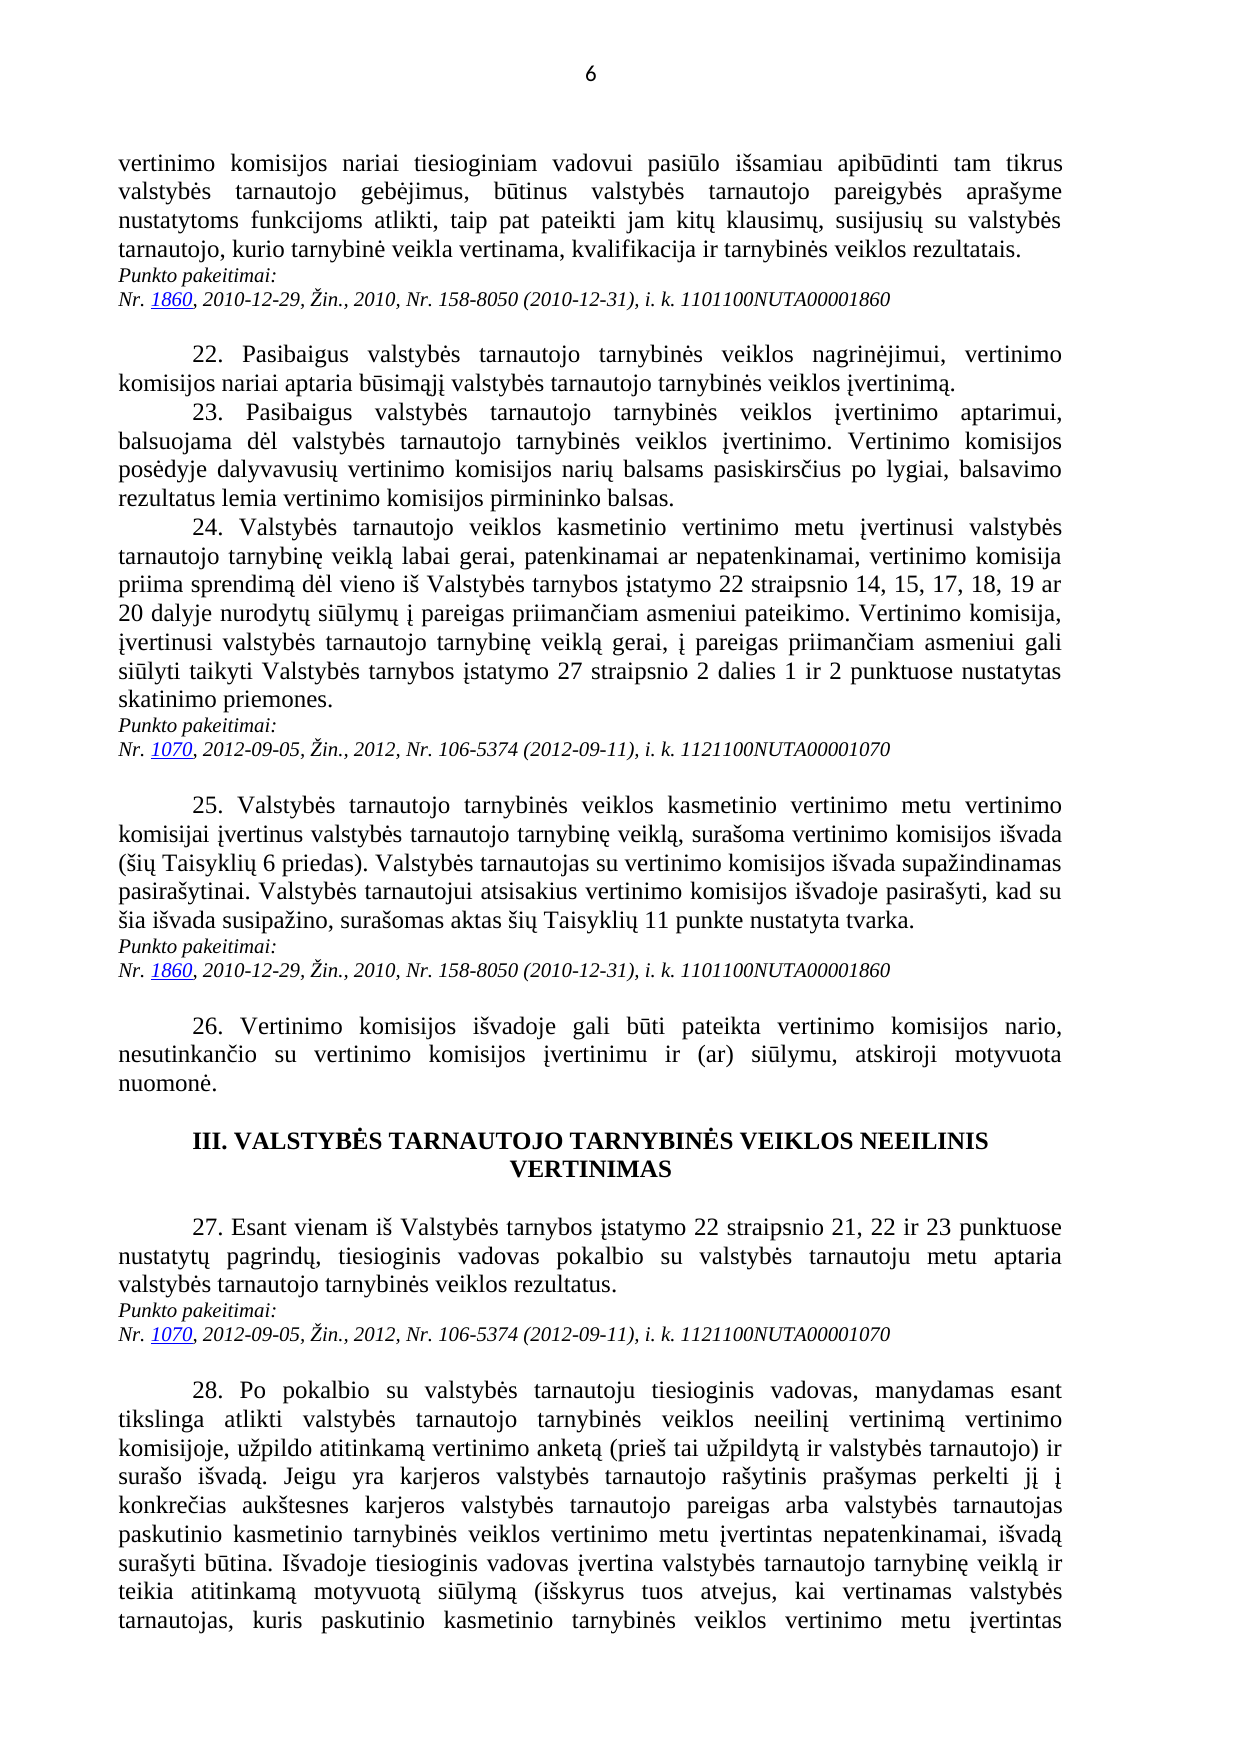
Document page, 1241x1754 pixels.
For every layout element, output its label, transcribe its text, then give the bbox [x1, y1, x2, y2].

text Nr. 1070, 2012-09-05, Žin., 2012, Nr. 106-5374 (2012-09-11), i. k. 1121100NUTA00001070 [118, 1322, 1063, 1346]
text 28. Po pokalbio su valstybės tarnautoju tiesioginis vadovas, manydamas esant tikslinga atlikti valstybės tarnautojo tarnybinės veiklos neeilinį vertinimą vertinimo komisijoje, užpildo atitinkamą vertinimo anketą (prieš tai užpildytą ir valstybės tarnautojo) ir surašo išvadą. Jeigu yra karjeros valstybės tarnautojo rašytinis prašymas perkelti jį į konkrečias aukštesnes karjeros valstybės tarnautojo pareigas arba valstybės tarnautojas paskutinio kasmetinio tarnybinės veiklos vertinimo metu įvertintas nepatenkinamai, išvadą surašyti būtina. Išvadoje tiesioginis vadovas įvertina valstybės tarnautojo tarnybinę veiklą ir teikia atitinkamą motyvuotą siūlymą (išskyrus tuos atvejus, kai vertinamas valstybės tarnautojas, kuris paskutinio kasmetinio tarnybinės veiklos vertinimo metu įvertintas [118, 1375, 1063, 1634]
text 23. Pasibaigus valstybės tarnautojo tarnybinės veiklos įvertinimo aptarimui, balsuojama dėl valstybės tarnautojo tarnybinės veiklos įvertinimo. Vertinimo komisijos posėdyje dalyvavusių vertinimo komisijos narių balsams pasiskirsčius po lygiai, balsavimo rezultatus lemia vertinimo komisijos pirmininko balsas. [118, 397, 1063, 512]
text 25. Valstybės tarnautojo tarnybinės veiklos kasmetinio vertinimo metu vertinimo komisijai įvertinus valstybės tarnautojo tarnybinę veiklą, surašoma vertinimo komisijos išvada (šių Taisyklių 6 priedas). Valstybės tarnautojas su vertinimo komisijos išvada supažindinamas pasirašytinai. Valstybės tarnautojui atsisakius vertinimo komisijos išvadoje pasirašyti, kad su šia išvada susipažino, surašomas aktas šių Taisyklių 11 punkte nustatyta tvarka. [118, 790, 1063, 934]
text Punkto pakeitimai: [118, 934, 1063, 958]
text Nr. 1860, 2010-12-29, Žin., 2010, Nr. 158-8050 (2010-12-31), i. k. 1101100NUTA00001860 [118, 287, 1063, 311]
text Punkto pakeitimai: [118, 713, 1063, 737]
text Nr. 1860, 2010-12-29, Žin., 2010, Nr. 158-8050 (2010-12-31), i. k. 1101100NUTA00001860 [118, 958, 1063, 982]
text Punkto pakeitimai: [118, 263, 1063, 287]
text III. VALSTYBĖS TARNAUTOJO TARNYBINĖS VEIKLOS NEEILINIS VERTINIMAS [118, 1126, 1063, 1183]
text Nr. 1070, 2012-09-05, Žin., 2012, Nr. 106-5374 (2012-09-11), i. k. 1121100NUTA00001070 [118, 737, 1063, 761]
text vertinimo komisijos nariai tiesioginiam vadovui pasiūlo išsamiau apibūdinti tam tikrus valstybės tarnautojo gebėjimus, būtinus valstybės tarnautojo pareigybės aprašyme nustatytoms funkcijoms atlikti, taip pat pateikti jam kitų klausimų, susijusių su valstybės tarnautojo, kurio tarnybinė veikla vertinama, kvalifikacija ir tarnybinės veiklos rezultatais. [118, 148, 1063, 263]
text 22. Pasibaigus valstybės tarnautojo tarnybinės veiklos nagrinėjimui, vertinimo komisijos nariai aptaria būsimąjį valstybės tarnautojo tarnybinės veiklos įvertinimą. [118, 339, 1063, 397]
text 27. Esant vienam iš Valstybės tarnybos įstatymo 22 straipsnio 21, 22 ir 23 punktuose nustatytų pagrindų, tiesioginis vadovas pokalbio su valstybės tarnautoju metu aptaria valstybės tarnautojo tarnybinės veiklos rezultatus. [118, 1212, 1063, 1298]
text Punkto pakeitimai: [118, 1298, 1063, 1322]
text 26. Vertinimo komisijos išvadoje gali būti pateikta vertinimo komisijos nario, nesutinkančio su vertinimo komisijos įvertinimu ir (ar) siūlymu, atskiroji motyvuota nuomonė. [118, 1011, 1063, 1097]
text 24. Valstybės tarnautojo veiklos kasmetinio vertinimo metu įvertinusi valstybės tarnautojo tarnybinę veiklą labai gerai, patenkinamai ar nepatenkinamai, vertinimo komisija priima sprendimą dėl vieno iš Valstybės tarnybos įstatymo 22 straipsnio 14, 15, 17, 18, 19 ar 20 dalyje nurodytų siūlymų į pareigas priimančiam asmeniui pateikimo. Vertinimo komisija, įvertinusi valstybės tarnautojo tarnybinę veiklą gerai, į pareigas priimančiam asmeniui gali siūlyti taikyti Valstybės tarnybos įstatymo 27 straipsnio 2 dalies 1 ir 2 punktuose nustatytas skatinimo priemones. [118, 512, 1063, 713]
